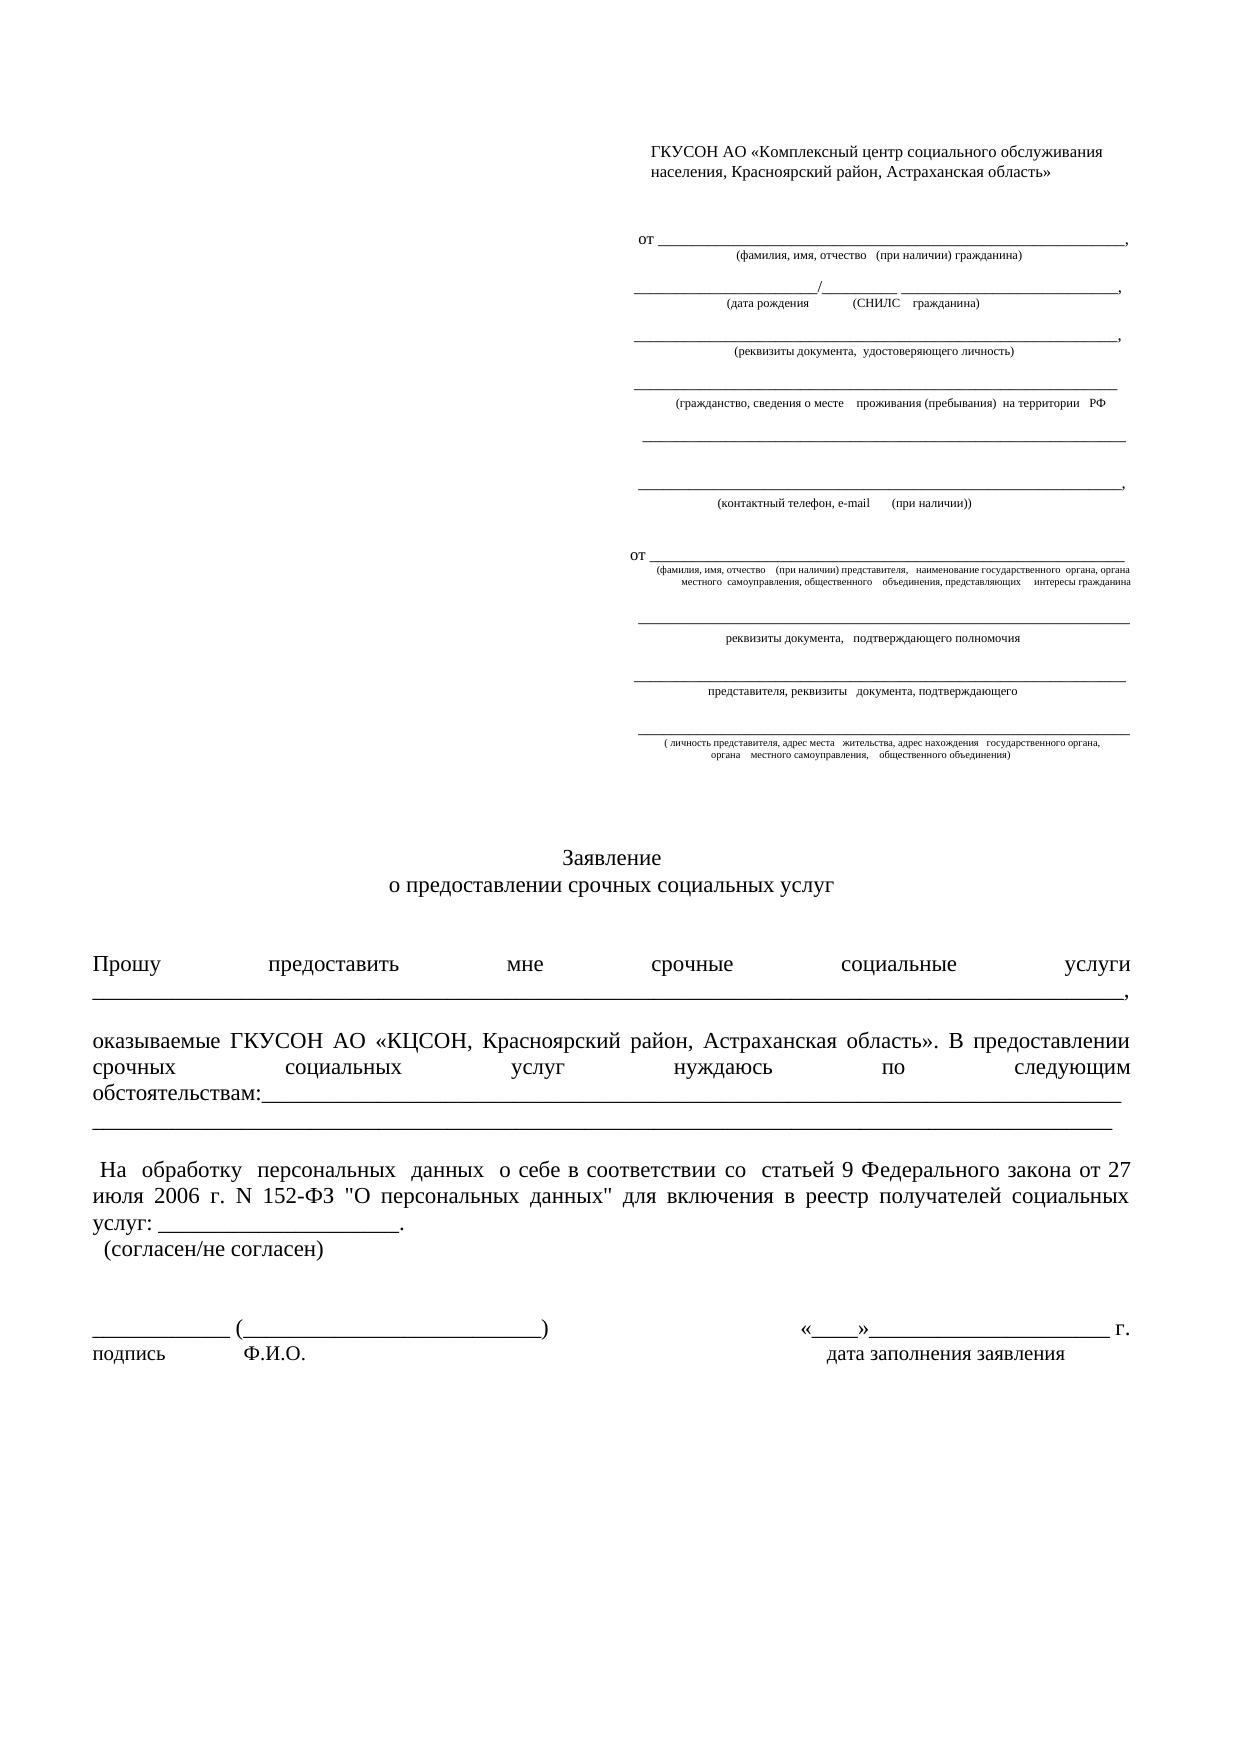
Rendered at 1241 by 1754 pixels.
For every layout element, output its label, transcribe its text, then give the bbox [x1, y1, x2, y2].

text населения, Красноярский район, Астраханская область» [92, 161, 1131, 181]
text органа местного самоуправления, общественного объединения) [92, 749, 1131, 761]
text __________________________________________________________ [92, 425, 1131, 444]
text ______________________/_________ __________________________, [92, 277, 1131, 296]
text (дата рождения (СНИЛС гражданина) [92, 296, 1131, 310]
text реквизиты документа, подтверждающего полномочия [92, 626, 1131, 646]
text __________________________________________________________ [92, 372, 1131, 392]
text __________________________________________________________, [92, 473, 1131, 492]
text (фамилия, имя, отчество (при наличии) гражданина) [92, 248, 1131, 262]
text о предоставлении срочных социальных услуг [92, 871, 1131, 897]
text ____________ (__________________________) «____»_____________________ г. [92, 1314, 1131, 1341]
text (гражданство, сведения о месте проживания (пребывания) на территории РФ [92, 392, 1131, 411]
text (согласен/не согласен) [92, 1235, 1131, 1262]
text подпись Ф.И.О. дата заполнения заявления [92, 1341, 1131, 1365]
text (контактный телефон, e-mail (при наличии)) [92, 492, 1131, 511]
text (реквизиты документа, удостоверяющего личность) [92, 344, 1131, 358]
text Прошу предоставить мне срочные социальные услуги __________________________________________________________________________________________, [92, 950, 1131, 1003]
text оказываемые ГКУСОН АО «КЦСОН, Красноярский район, Астраханская область». В предоставлении срочных социальных услуг нуждаюсь по следующим обстоятельствам:____________________________________________________________________________________________________________________________________________________________________ [92, 1027, 1131, 1132]
text Заявление [92, 844, 1131, 871]
text ___________________________________________________________ [92, 607, 1131, 626]
text ___________________________________________________________ [92, 717, 1131, 737]
text от ________________________________________________________, [92, 229, 1131, 248]
text ГКУСОН АО «Комплексный центр социального обслуживания [92, 142, 1131, 161]
text __________________________________________________________, [92, 324, 1131, 344]
text ___________________________________________________________ [92, 665, 1131, 684]
text представителя, реквизиты документа, подтверждающего [92, 684, 1131, 698]
text (фамилия, имя, отчество (при наличии) представителя, наименование государственного органа, органа местного самоуправления, общественного объединения, представляющих интересы гражданина [92, 564, 1131, 588]
text На обработку персональных данных о себе в соответствии со статьей 9 Федерального закона от 27 июля 2006 г. N 152-ФЗ "О персональных данных" для включения в реестр получателей социальных услуг: _____________________. [92, 1156, 1131, 1235]
text ( личность представителя, адрес места жительства, адрес нахождения государственного органа, [92, 737, 1131, 749]
text от _________________________________________________________ [92, 545, 1131, 564]
